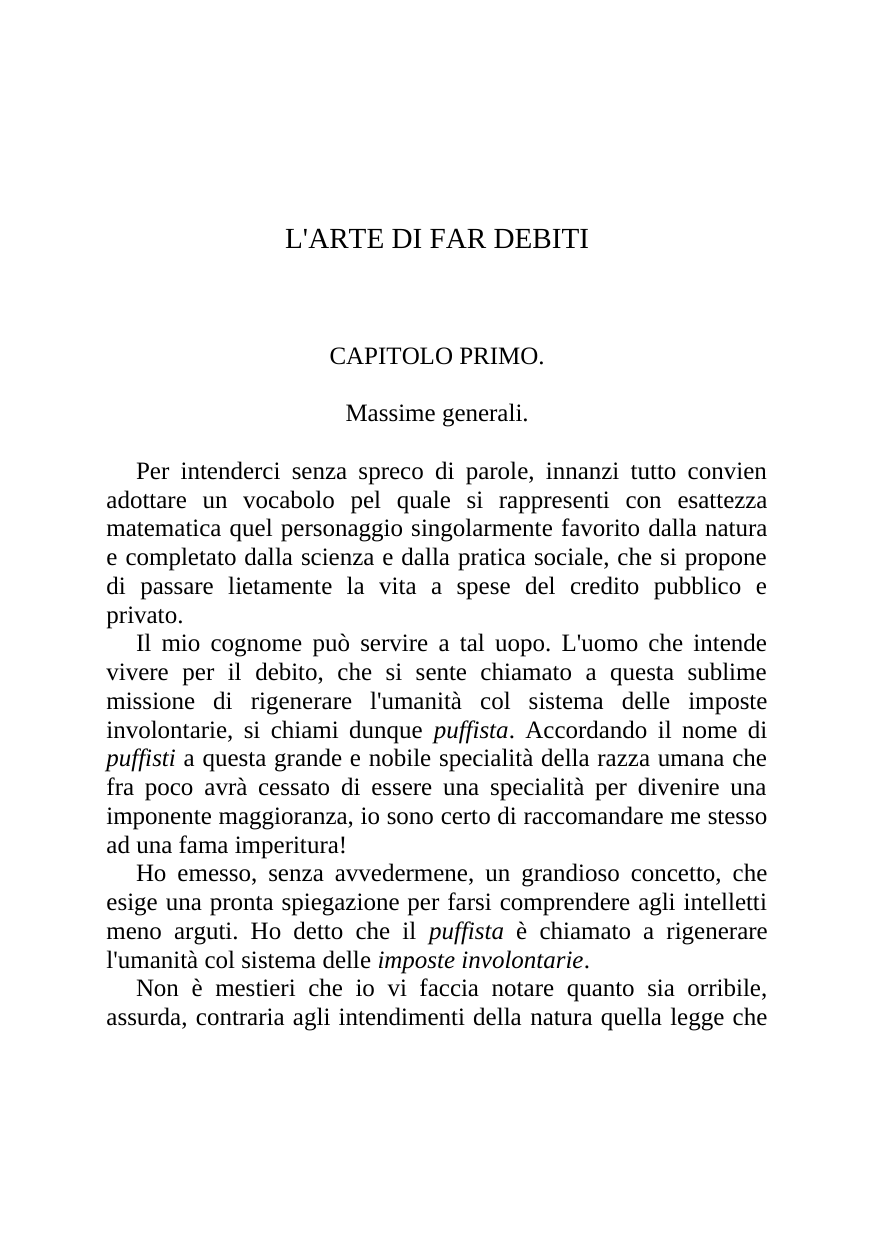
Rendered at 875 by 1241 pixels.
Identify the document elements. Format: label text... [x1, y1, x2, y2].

text Massime generali. [106, 398, 768, 427]
text Per intenderci senza spreco di parole, innanzi tutto convien adottare un vocabolo pel quale si rappresenti con esattezza matematica quel personaggio singolarmente favorito dalla natura e completato dalla scienza e dalla pratica sociale, che si propone di passare lietamente la vita a spese del credito pubblico e privato. [106, 456, 768, 628]
text Non è mestieri che io vi faccia notare quanto sia orribile, assurda, contraria agli intendimenti della natura quella legge che [106, 973, 768, 1031]
text Ho emesso, senza avvedermene, un grandioso concetto, che esige una pronta spiegazione per farsi comprendere agli intelletti meno arguti. Ho detto che il puffista è chiamato a rigenerare l'umanità col sistema delle imposte involontarie. [106, 858, 768, 973]
text Il mio cognome può servire a tal uopo. L'uomo che intende vivere per il debito, che si sente chiamato a questa sublime missione di rigenerare l'umanità col sistema delle imposte involontarie, si chiami dunque puffista. Accordando il nome di puffisti a questa grande e nobile specialità della razza umana che fra poco avrà cessato di essere una specialità per divenire una imponente maggioranza, io sono certo di raccomandare me stesso ad una fama imperitura! [106, 628, 768, 858]
text CAPITOLO PRIMO. [106, 341, 768, 370]
text L'ARTE DI FAR DEBITI [106, 221, 768, 255]
